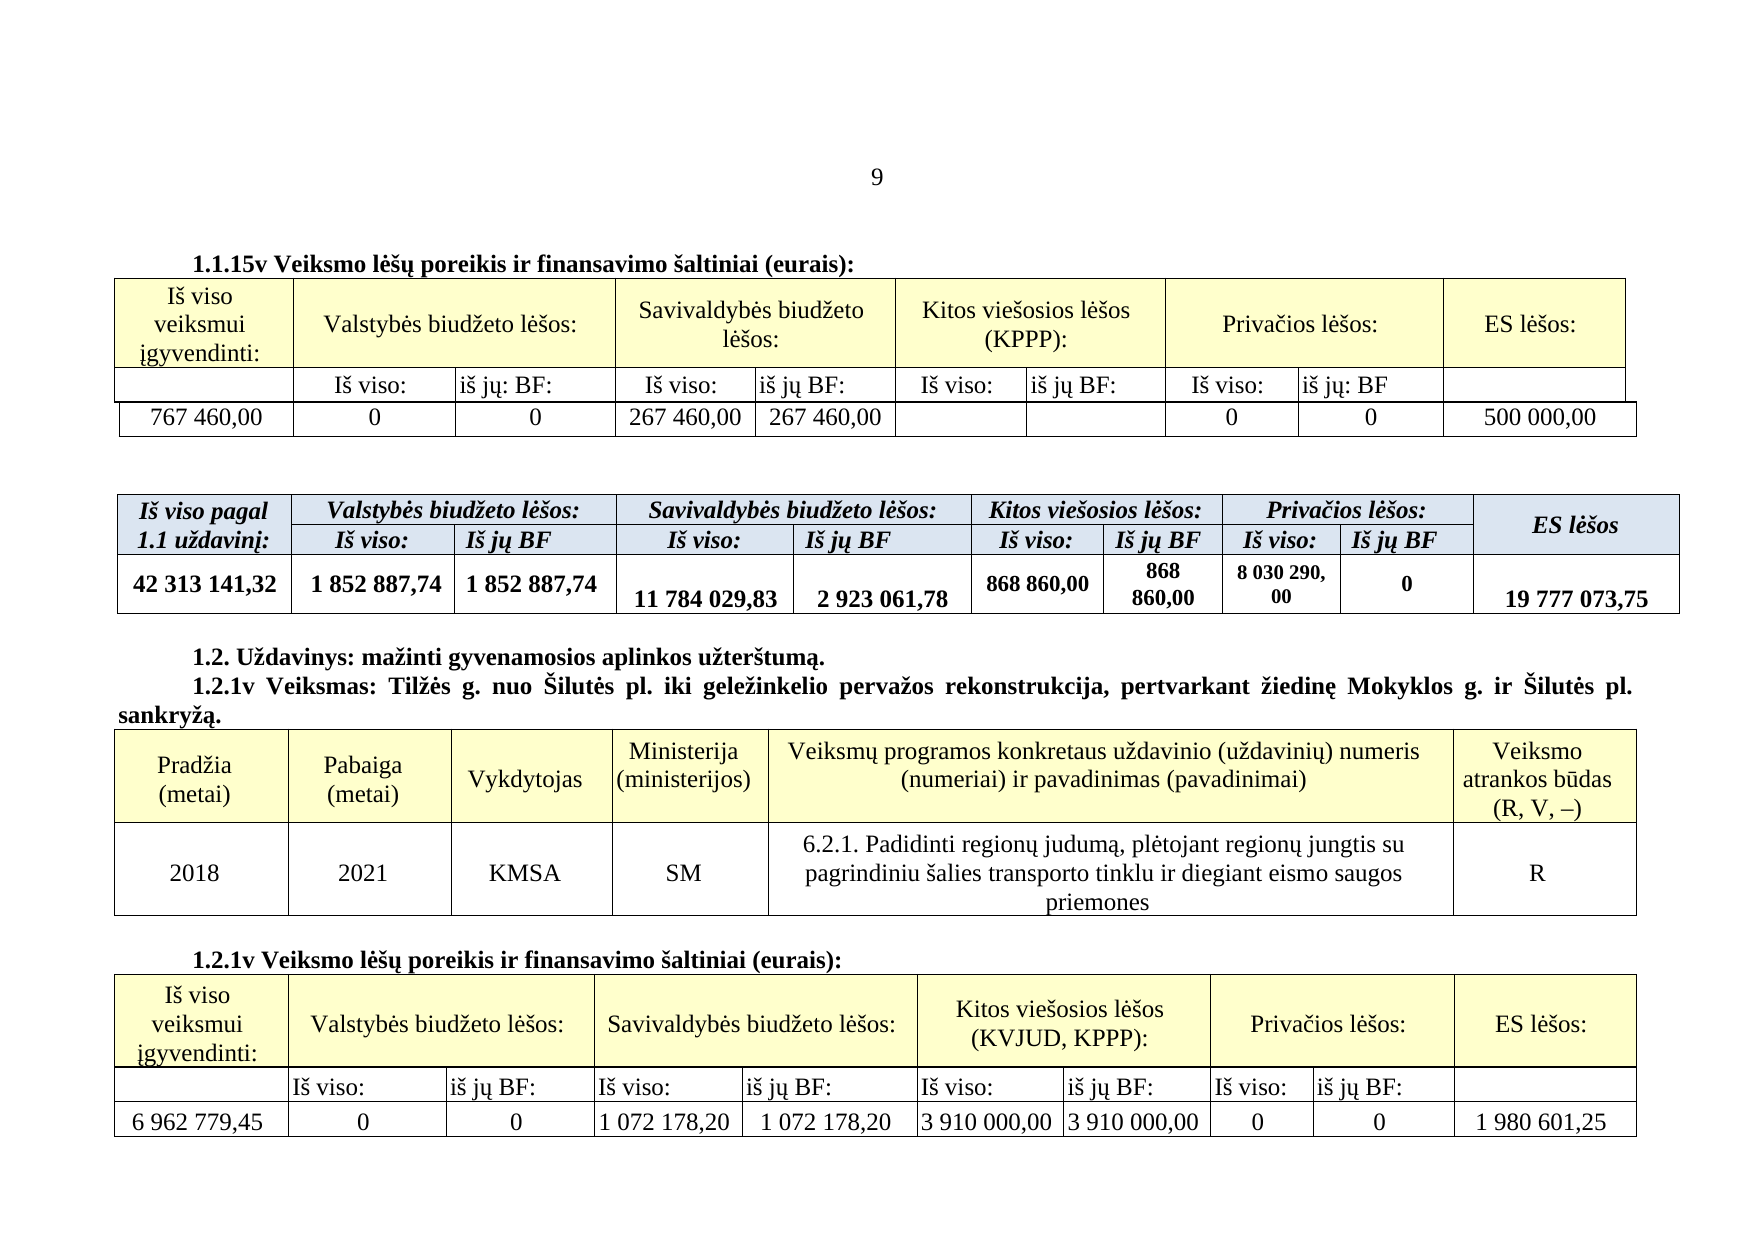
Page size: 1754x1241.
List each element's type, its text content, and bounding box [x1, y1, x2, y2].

table_cell Iš jų BF [455, 525, 616, 554]
table_header Savivaldybės biudžeto lėšos: [595, 975, 917, 1066]
text 1.2.1v Veiksmo lėšų poreikis ir finansavimo šaltiniai (eurais): [118, 945, 1636, 974]
table_cell 19 777 073,75 [1474, 555, 1679, 612]
table_cell [1455, 1068, 1636, 1101]
table_header Valstybės biudžeto lėšos: [289, 975, 594, 1066]
table_cell 1 072 178,20 [595, 1102, 742, 1136]
text 1.1.15v Veiksmo lėšų poreikis ir finansavimo šaltiniai (eurais): [118, 249, 1636, 277]
table_cell 0 [1341, 555, 1473, 612]
table_header Vykdytojas [452, 730, 612, 822]
table_cell iš jų: BF: [456, 368, 615, 401]
table_cell iš jų BF: [756, 368, 895, 401]
table_header Savivaldybės biudžeto lėšos: [617, 495, 971, 524]
table_cell Iš viso: [896, 368, 1026, 401]
text 1.2.1v Veiksmas: Tilžės g. nuo Šilutės pl. iki geležinkelio pervažos rekonstrukcija, pertvarkant žiedinę Mokyklos g. ir Šilutės pl. sankryžą. [118, 671, 1636, 728]
table_header Veiksmų programos konkretaus uždavinio (uždavinių) numeris (numeriai) ir pavadinimas (pavadinimai) [769, 730, 1453, 822]
table_cell 1 980 601,25 [1455, 1102, 1636, 1136]
table_cell Iš jų BF [794, 525, 971, 554]
table_cell [1626, 367, 1636, 401]
table_cell iš jų BF: [1027, 368, 1165, 401]
table_cell 2018 [115, 823, 288, 915]
table_cell Iš viso: [1166, 368, 1298, 401]
table_cell Iš jų BF [1104, 525, 1222, 554]
table_header Iš viso veiksmui įgyvendinti: [115, 279, 293, 367]
table_header Iš viso veiksmui įgyvendinti: [115, 975, 288, 1066]
table_cell 6 962 779,45 [115, 1102, 288, 1136]
table_cell 0 [1299, 403, 1443, 436]
table_cell 767 460,00 [120, 403, 293, 436]
table_cell Iš viso: [617, 525, 793, 554]
table_header Kitos viešosios lėšos (KVJUD, KPPP): [918, 975, 1210, 1066]
table_header Privačios lėšos: [1223, 495, 1473, 524]
table_cell 11 784 029,83 [617, 555, 793, 612]
table_header Valstybės biudžeto lėšos: [294, 279, 615, 367]
table_cell 868 860,00 [972, 555, 1103, 612]
table_cell 267 460,00 [616, 403, 755, 436]
table_cell iš jų: BF [1299, 368, 1443, 401]
table_cell 267 460,00 [756, 403, 895, 436]
table_header Iš viso pagal 1.1 uždavinį: [118, 495, 291, 554]
table_cell Iš viso: [595, 1068, 742, 1101]
table_cell Iš jų BF [1341, 525, 1473, 554]
table_cell iš jų BF: [447, 1068, 594, 1101]
table_cell iš jų BF: [1064, 1068, 1210, 1101]
table_header Pradžia (metai) [115, 730, 288, 822]
table_cell Iš viso: [292, 525, 454, 554]
table_header ES lėšos [1474, 495, 1679, 554]
table_header Privačios lėšos: [1211, 975, 1454, 1066]
table_cell [115, 368, 293, 401]
table_cell 0 [1211, 1102, 1313, 1136]
table_cell iš jų BF: [743, 1068, 917, 1101]
table_cell Iš viso: [918, 1068, 1063, 1101]
table_cell SM [613, 823, 768, 915]
table_cell 1 852 887,74 [455, 555, 616, 612]
table_cell [115, 1068, 288, 1101]
table_header Ministerija (ministerijos) [613, 730, 768, 822]
table_cell 0 [294, 403, 455, 436]
table_header [1626, 278, 1636, 367]
table_header Kitos viešosios lėšos: [972, 495, 1222, 524]
table_cell Iš viso: [289, 1068, 446, 1101]
table_cell iš jų BF: [1314, 1068, 1454, 1101]
table_cell 8 030 290,00 [1223, 555, 1340, 612]
table_cell [115, 403, 119, 436]
table_cell 3 910 000,00 [918, 1102, 1063, 1136]
table_header Veiksmo atrankos būdas (R, V, –) [1454, 730, 1636, 822]
table_cell 0 [1166, 403, 1298, 436]
table_header ES lėšos: [1455, 975, 1636, 1066]
table_header Pabaiga (metai) [289, 730, 451, 822]
text 1.2. Uždavinys: mažinti gyvenamosios aplinkos užterštumą. [118, 642, 1636, 671]
table_cell 0 [456, 403, 615, 436]
table_cell Iš viso: [294, 368, 455, 401]
table_cell KMSA [452, 823, 612, 915]
table_cell 0 [1314, 1102, 1454, 1136]
table_cell [1027, 403, 1165, 436]
table_header Privačios lėšos: [1166, 279, 1443, 367]
table_cell 868 860,00 [1104, 555, 1222, 612]
table_cell 3 910 000,00 [1064, 1102, 1210, 1136]
table_cell Iš viso: [616, 368, 755, 401]
table_cell 500 000,00 [1444, 403, 1636, 436]
table_cell 6.2.1. Padidinti regionų judumą, plėtojant regionų jungtis su pagrindiniu šalies transporto tinklu ir diegiant eismo saugos priemones [769, 823, 1453, 915]
table_cell 0 [447, 1102, 594, 1136]
table_cell 42 313 141,32 [118, 555, 291, 612]
table_cell 1 072 178,20 [743, 1102, 917, 1136]
table_header Valstybės biudžeto lėšos: [292, 495, 616, 524]
table_header ES lėšos: [1444, 279, 1625, 367]
table_header Kitos viešosios lėšos (KPPP): [896, 279, 1165, 367]
table_header Savivaldybės biudžeto lėšos: [616, 279, 895, 367]
table_cell [1444, 368, 1625, 401]
table_cell 1 852 887,74 [292, 555, 454, 612]
table_cell Iš viso: [1223, 525, 1340, 554]
table_cell Iš viso: [972, 525, 1103, 554]
table_cell Iš viso: [1211, 1068, 1313, 1101]
table_cell 0 [289, 1102, 446, 1136]
table_cell [896, 403, 1026, 436]
table_cell 2021 [289, 823, 451, 915]
table_cell R [1454, 823, 1636, 915]
table_cell 2 923 061,78 [794, 555, 971, 612]
